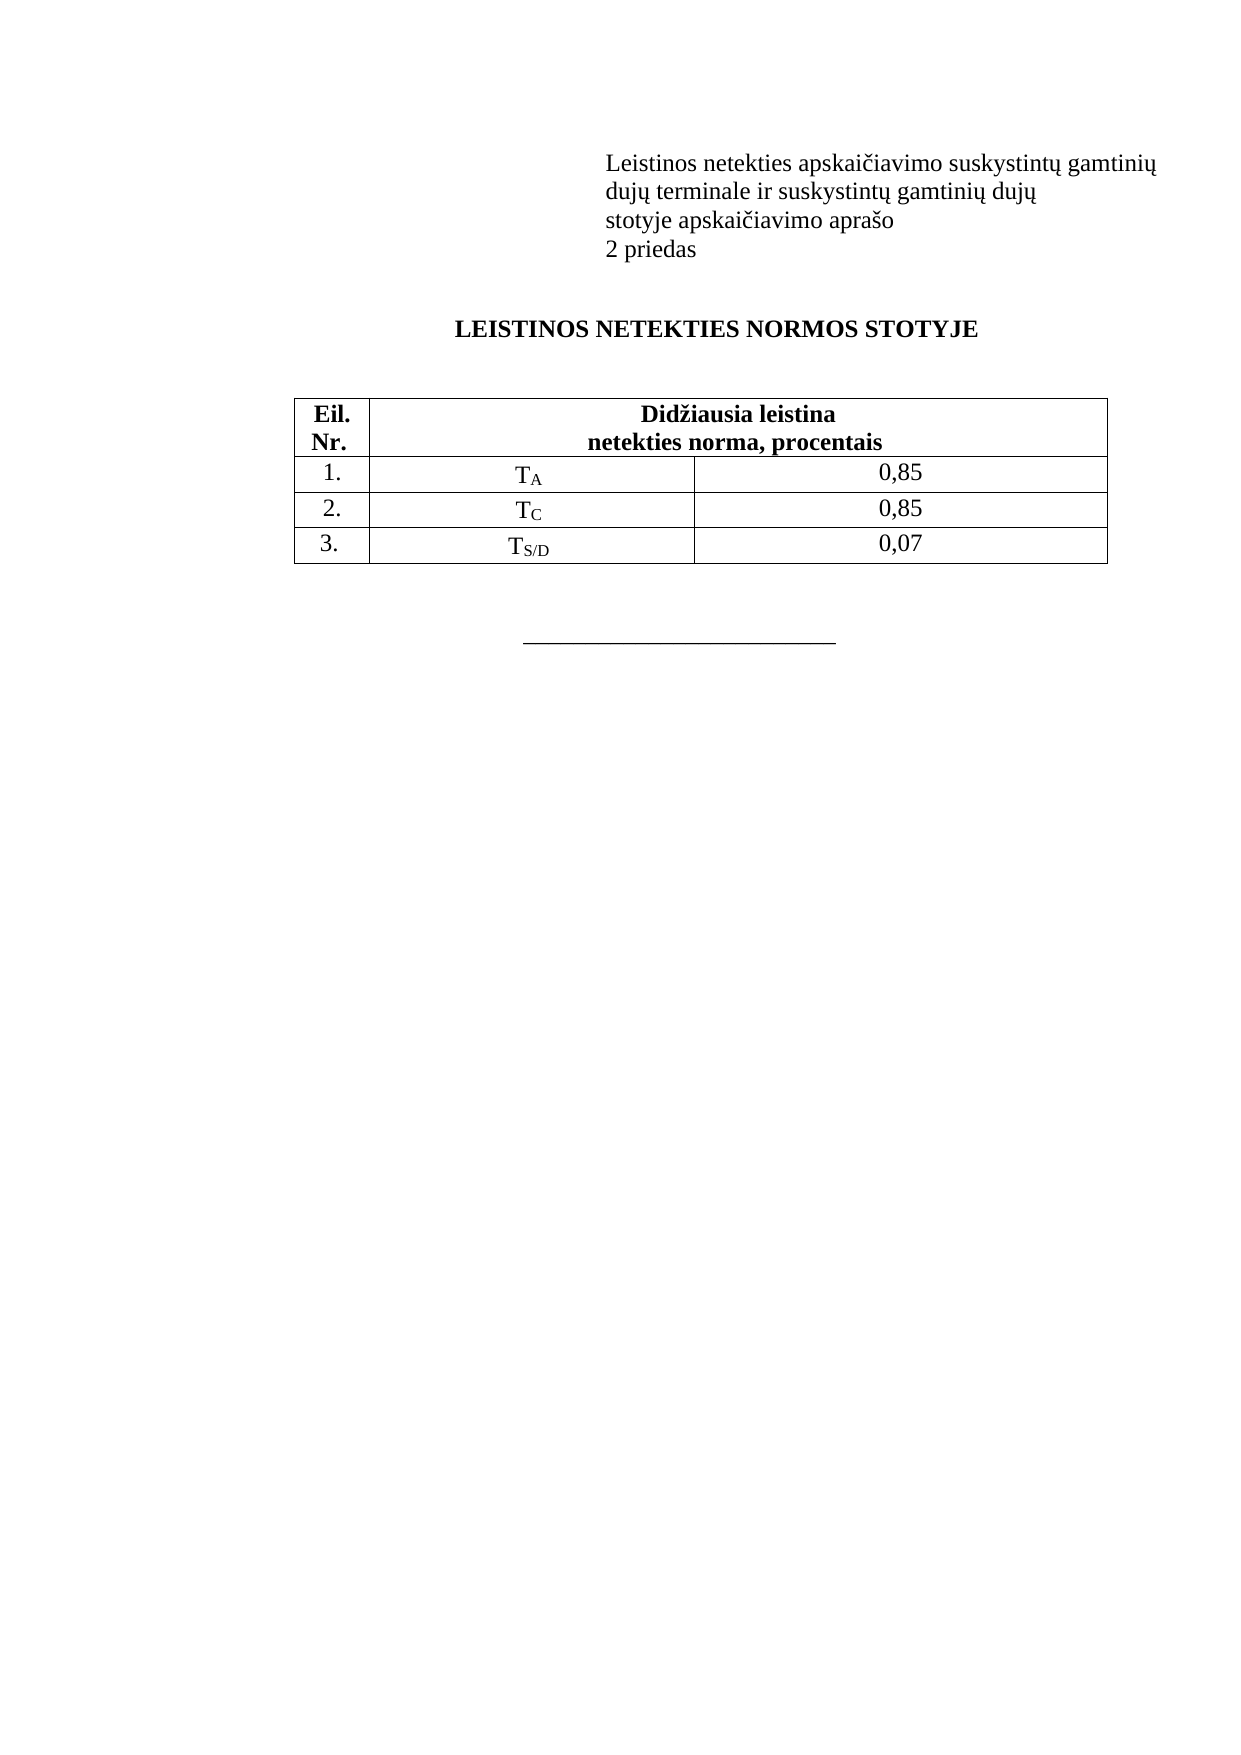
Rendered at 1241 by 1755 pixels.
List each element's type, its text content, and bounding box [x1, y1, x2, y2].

table_cell 2. [295, 493, 369, 527]
table_cell 0,85 [695, 493, 1107, 527]
table_header Didžiausia leistina netekties norma, procentais [370, 399, 1107, 456]
table_cell 1. [295, 457, 369, 492]
text Leistinos netekties apskaičiavimo suskystintų gamtinių [177, 148, 1181, 176]
table_cell 0,07 [695, 528, 1107, 562]
text 2 priedas [177, 234, 1181, 263]
table_cell TA [370, 457, 694, 492]
text stotyje apskaičiavimo aprašo [177, 205, 1181, 234]
text _________________________ [177, 618, 1181, 647]
table_cell 0,85 [695, 457, 1107, 492]
table_cell TC [370, 493, 694, 527]
table_cell TS/D [370, 528, 694, 562]
table_header Eil. Nr. [295, 399, 369, 456]
text dujų terminale ir suskystintų gamtinių dujų [177, 176, 1181, 205]
text LEISTINOS NETEKTIES NORMOS STOTYJE [177, 317, 1181, 343]
table_cell 3. [295, 528, 369, 562]
